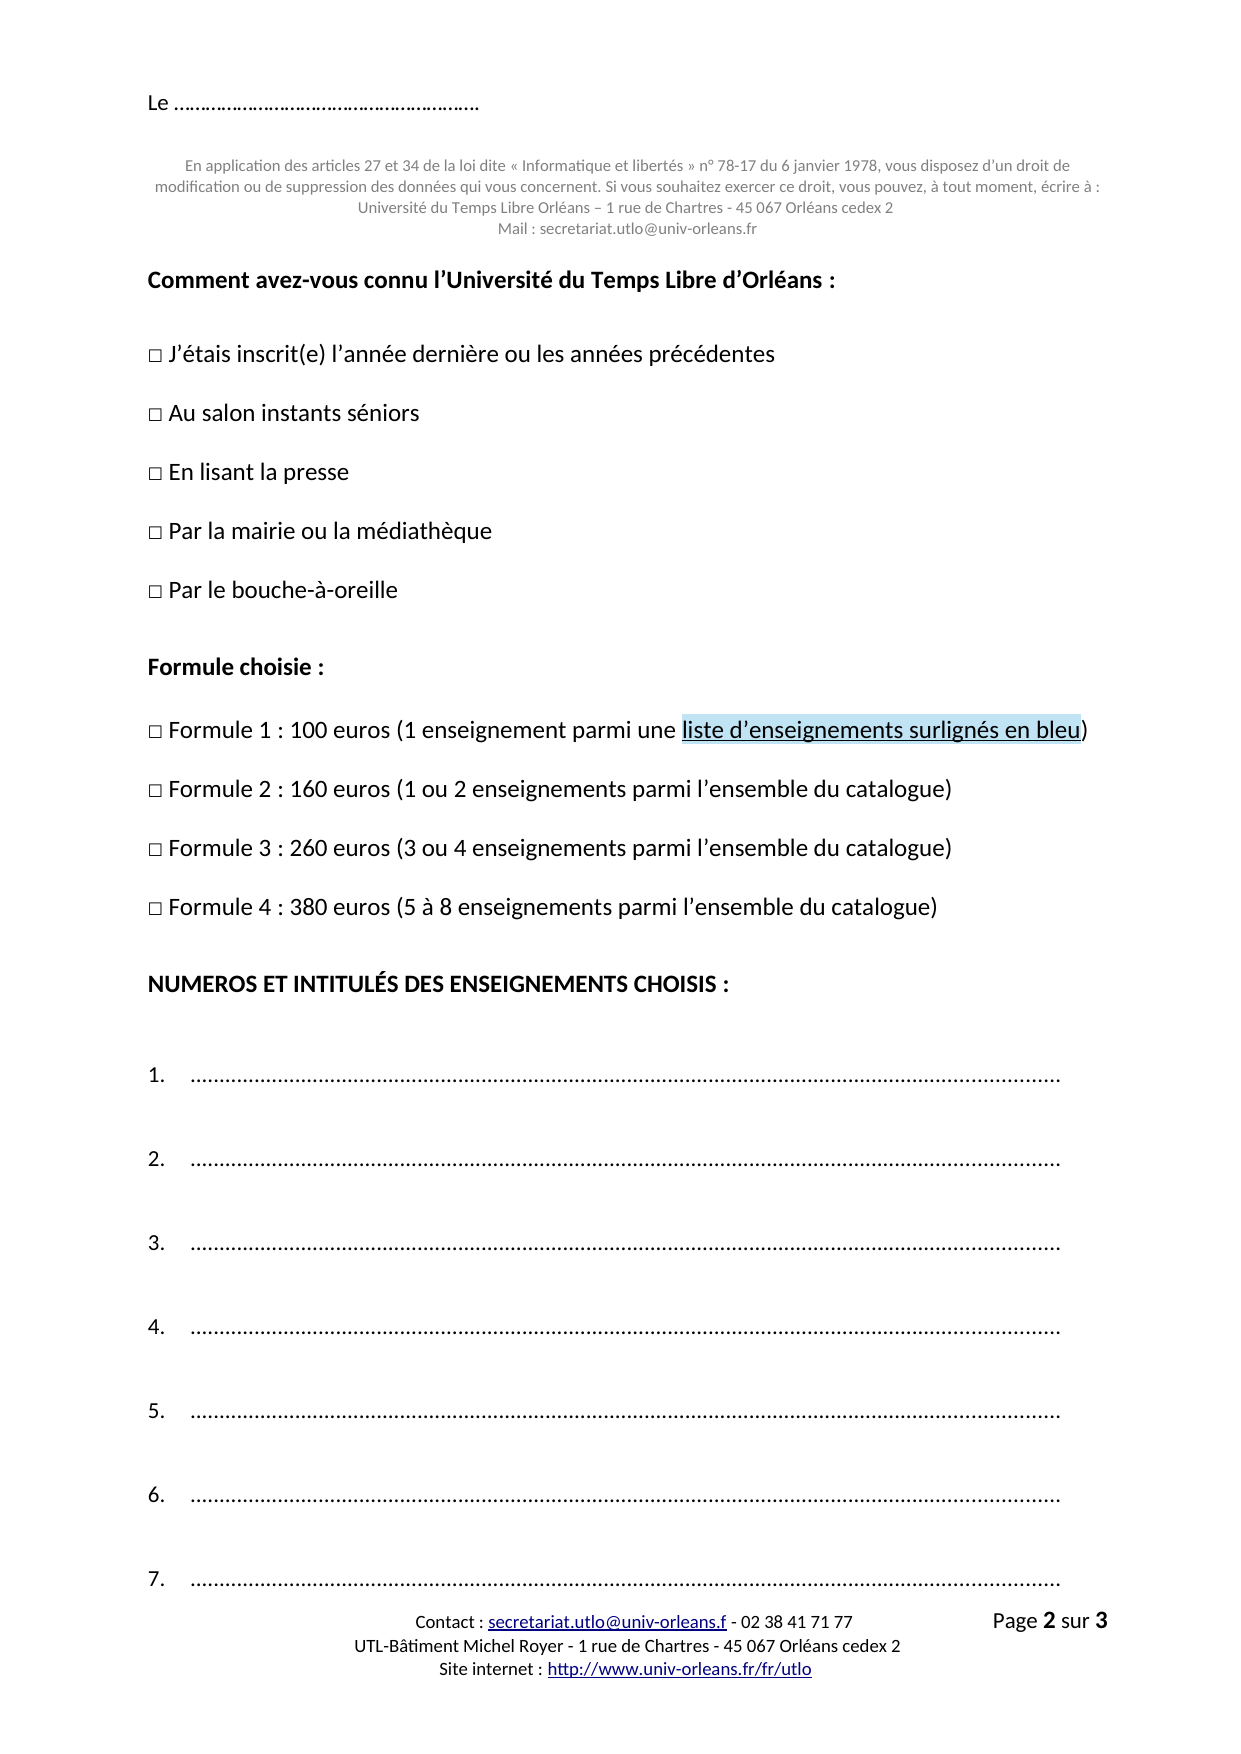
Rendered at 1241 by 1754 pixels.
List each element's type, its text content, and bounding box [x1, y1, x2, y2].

text Formule choisie : [148, 651, 1107, 682]
text En application des articles 27 et 34 de la loi dite « Informatique et libertés » n° 78-17 du 6 janvier 1978, vous disposez d’un droit de modification ou de suppression des données qui vous concernent. Si vous souhaitez exercer ce droit, vous pouvez, à tout moment, écrire à : Université du Temps Libre Orléans – 1 rue de Chartres - 45 067 Orléans cedex 2 [148, 155, 1107, 218]
text Comment avez-vous connu l’Université du Temps Libre d’Orléans : [148, 264, 1107, 295]
text ☐ Formule 4 : 380 euros (5 à 8 enseignements parmi l’ensemble du catalogue) [148, 888, 1107, 922]
text ☐ En lisant la presse [148, 453, 1107, 487]
text ☐ Au salon instants séniors [148, 394, 1107, 428]
text ☐ Formule 3 : 260 euros (3 ou 4 enseignements parmi l’ensemble du catalogue) [148, 829, 1107, 863]
text ☐ Formule 1 : 100 euros (1 enseignement parmi une liste d’enseignements surlignés en bleu) [148, 711, 1107, 745]
text NUMEROS ET INTITULÉS DES ENSEIGNEMENTS CHOISIS : [148, 968, 1107, 999]
text ☐ Par la mairie ou la médiathèque [148, 512, 1107, 546]
text Le …………………………………………………. [148, 88, 1107, 117]
text ☐ Par le bouche-à-oreille [148, 571, 1107, 606]
text ☐ Formule 2 : 160 euros (1 ou 2 enseignements parmi l’ensemble du catalogue) [148, 770, 1107, 804]
text ☐ J’étais inscrit(e) l’année dernière ou les années précédentes [148, 335, 1107, 369]
text Mail : secretariat.utlo@univ-orleans.fr [148, 218, 1107, 239]
